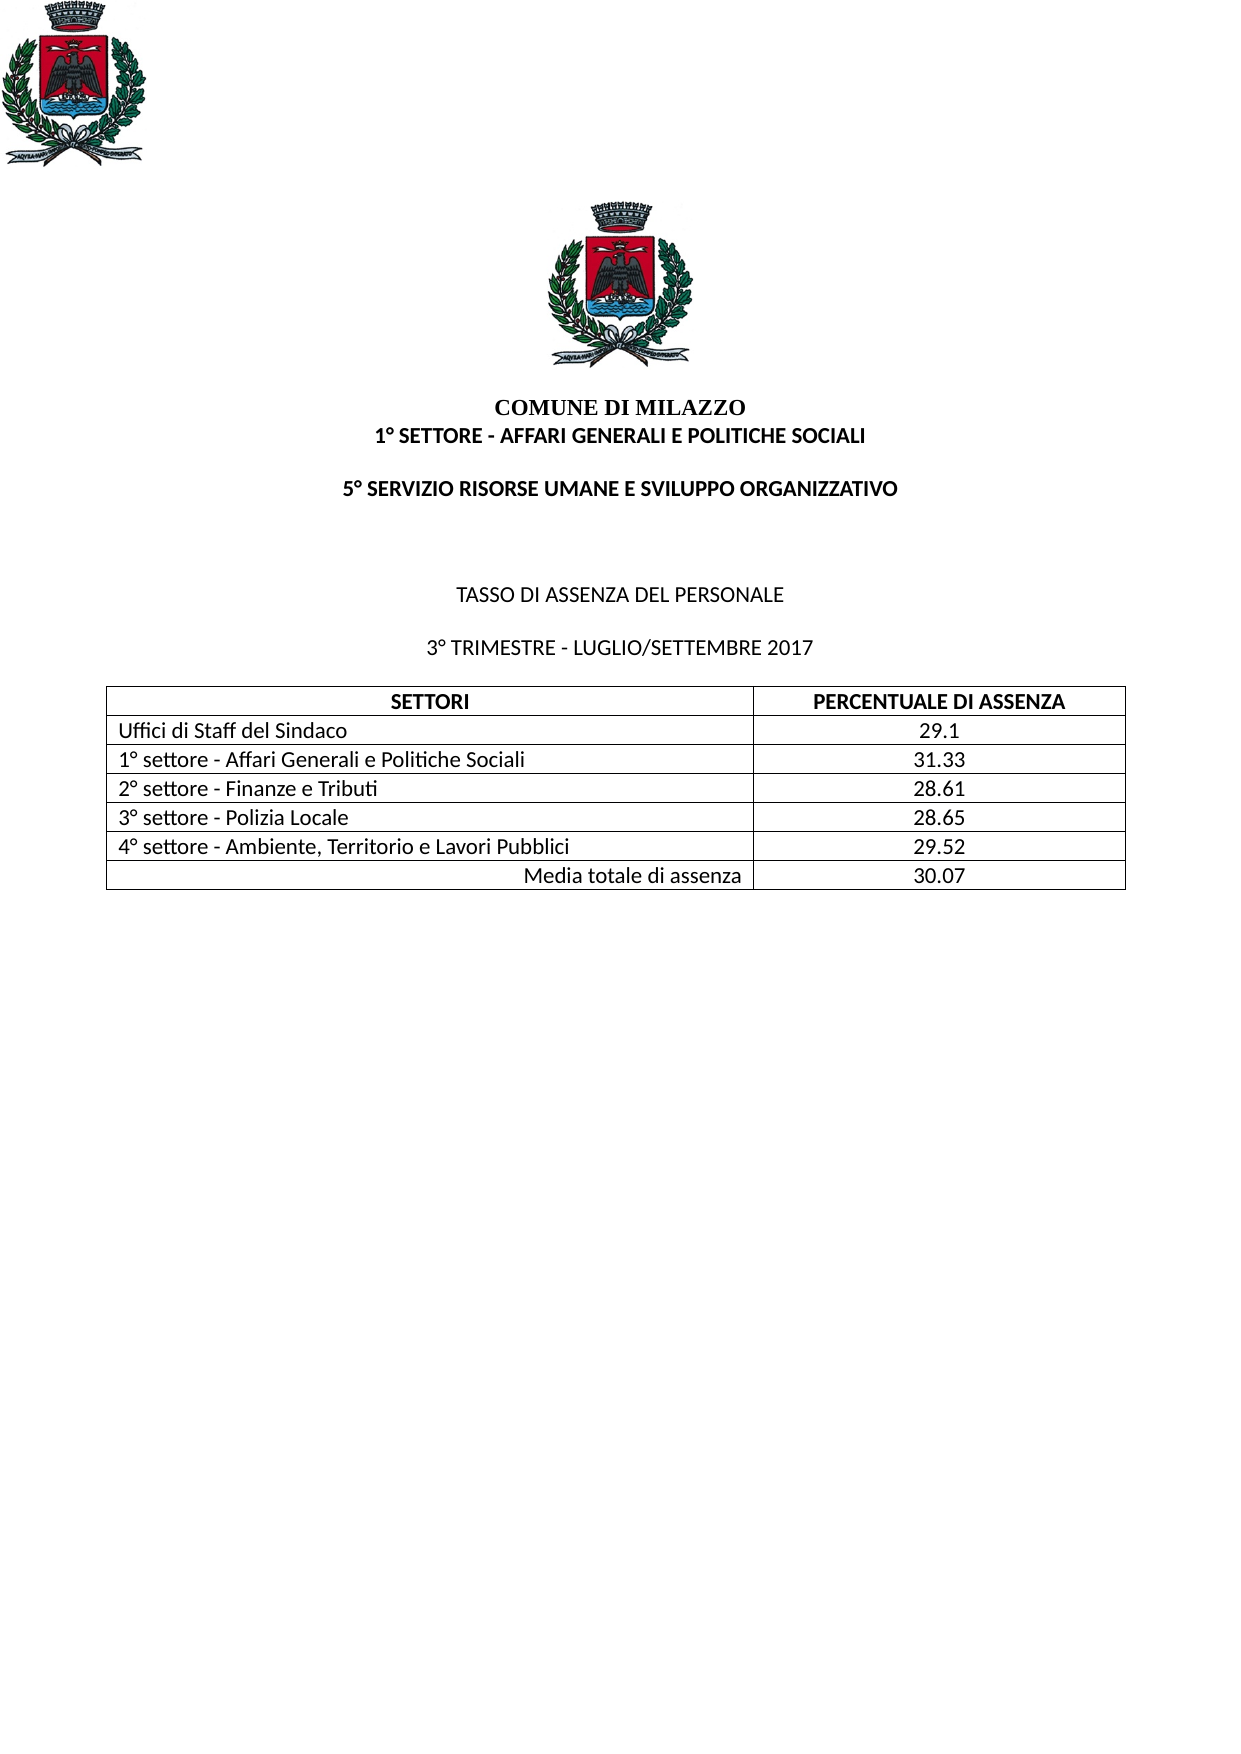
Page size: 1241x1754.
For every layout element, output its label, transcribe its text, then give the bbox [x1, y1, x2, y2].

table_header PERCENTUALE DI ASSENZA [754, 687, 1125, 715]
table_cell 29,1 [754, 716, 1125, 744]
table_cell 30,07 [754, 861, 1125, 889]
subtitle COMUNE DI MILAZZO [118, 394, 1122, 421]
table_cell 29,52 [754, 832, 1125, 860]
table_cell 1° settore - Affari Generali e Politiche Sociali [107, 745, 753, 773]
table_cell Media totale di assenza [107, 861, 753, 889]
picture [546, 200, 694, 370]
table_cell 2° settore - Finanze e Tributi [107, 774, 753, 802]
table_header SETTORI [107, 687, 753, 715]
table_cell 28,65 [754, 803, 1125, 831]
text TASSO DI ASSENZA DEL PERSONALE [118, 580, 1122, 608]
table_cell 4° settore - Ambiente, Territorio e Lavori Pubblici [107, 832, 753, 860]
text 1° SETTORE - AFFARI GENERALI E POLITICHE SOCIALI [118, 421, 1122, 449]
table_cell 3° settore - Polizia Locale [107, 803, 753, 831]
text 5° SERVIZIO RISORSE UMANE E SVILUPPO ORGANIZZATIVO [118, 474, 1122, 502]
text 3° TRIMESTRE - LUGLIO/SETTEMBRE 2017 [118, 633, 1122, 661]
table_cell 31,33 [754, 745, 1125, 773]
picture [0, 0, 147, 169]
table_cell Uffici di Staff del Sindaco [107, 716, 753, 744]
table_cell 28,61 [754, 774, 1125, 802]
